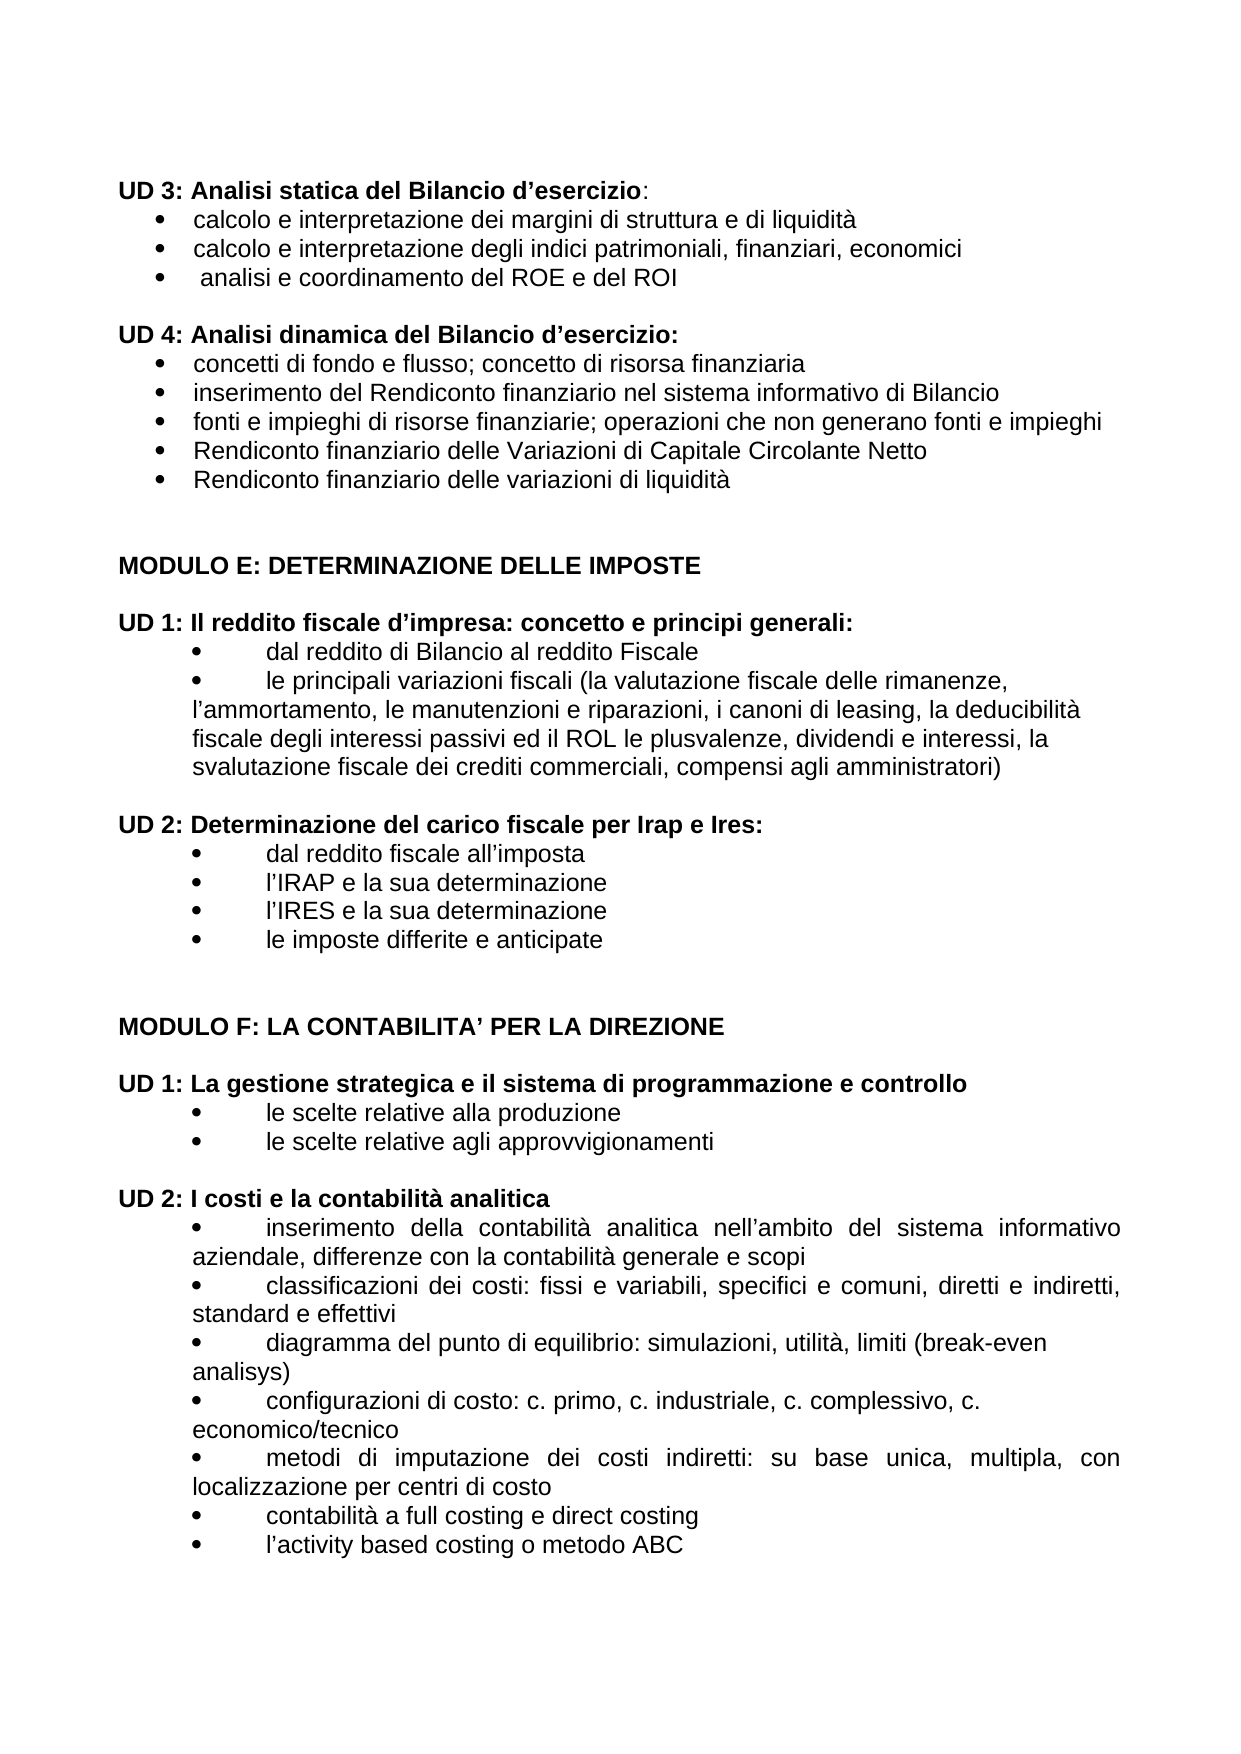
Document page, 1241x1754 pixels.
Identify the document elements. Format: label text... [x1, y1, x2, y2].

list le principali variazioni fiscali (la valutazione fiscale delle rimanenze, l’ammortamento, le manutenzioni e riparazioni, i canoni di leasing, la deducibilità fiscale degli interessi passivi ed il ROL le plusvalenze, dividendi e interessi, la svalutazione fiscale dei crediti commerciali, compensi agli amministratori) [192, 666, 1122, 781]
list l’IRES e la sua determinazione [192, 896, 1122, 925]
list contabilità a full costing e direct costing [192, 1501, 1122, 1530]
list fonti e impieghi di risorse finanziarie; operazioni che non generano fonti e impieghi [156, 407, 1122, 436]
list calcolo e interpretazione degli indici patrimoniali, finanziari, economici [156, 234, 1122, 263]
text UD 2: Determinazione del carico fiscale per Irap e Ires: [118, 810, 1122, 839]
list classificazioni dei costi: fissi e variabili, specifici e comuni, diretti e indiretti, standard e effettivi [192, 1271, 1122, 1328]
list diagramma del punto di equilibrio: simulazioni, utilità, limiti (break-even analisys) [192, 1328, 1122, 1386]
list configurazioni di costo: c. primo, c. industriale, c. complessivo, c. economico/tecnico [192, 1386, 1122, 1443]
list le scelte relative agli approvvigionamenti [192, 1127, 1122, 1156]
list Rendiconto finanziario delle variazioni di liquidità [156, 464, 1122, 493]
list inserimento della contabilità analitica nell’ambito del sistema informativo aziendale, differenze con la contabilità generale e scopi [192, 1213, 1122, 1271]
list analisi e coordinamento del ROE e del ROI [156, 263, 1122, 292]
list dal reddito fiscale all’imposta [192, 839, 1122, 867]
list le imposte differite e anticipate [192, 925, 1122, 954]
text UD 4: Analisi dinamica del Bilancio d’esercizio: [118, 320, 1122, 349]
text UD 2: I costi e la contabilità analitica [118, 1184, 1122, 1213]
text MODULO E: DETERMINAZIONE DELLE IMPOSTE [118, 551, 1122, 580]
list concetti di fondo e flusso; concetto di risorsa finanziaria [156, 349, 1122, 378]
list Rendiconto finanziario delle Variazioni di Capitale Circolante Netto [156, 436, 1122, 464]
list metodi di imputazione dei costi indiretti: su base unica, multipla, con localizzazione per centri di costo [192, 1443, 1122, 1501]
list dal reddito di Bilancio al reddito Fiscale [192, 637, 1122, 666]
text UD 1: La gestione strategica e il sistema di programmazione e controllo [118, 1069, 1122, 1098]
list l’activity based costing o metodo ABC [192, 1530, 1122, 1559]
list inserimento del Rendiconto finanziario nel sistema informativo di Bilancio [156, 378, 1122, 407]
list le scelte relative alla produzione [192, 1098, 1122, 1127]
text UD 3: Analisi statica del Bilancio d’esercizio: [118, 176, 1122, 205]
text UD 1: Il reddito fiscale d’impresa: concetto e principi generali: [118, 608, 1122, 637]
list l’IRAP e la sua determinazione [192, 867, 1122, 896]
list calcolo e interpretazione dei margini di struttura e di liquidità [156, 205, 1122, 234]
text MODULO F: LA CONTABILITA’ PER LA DIREZIONE [118, 1012, 1122, 1040]
